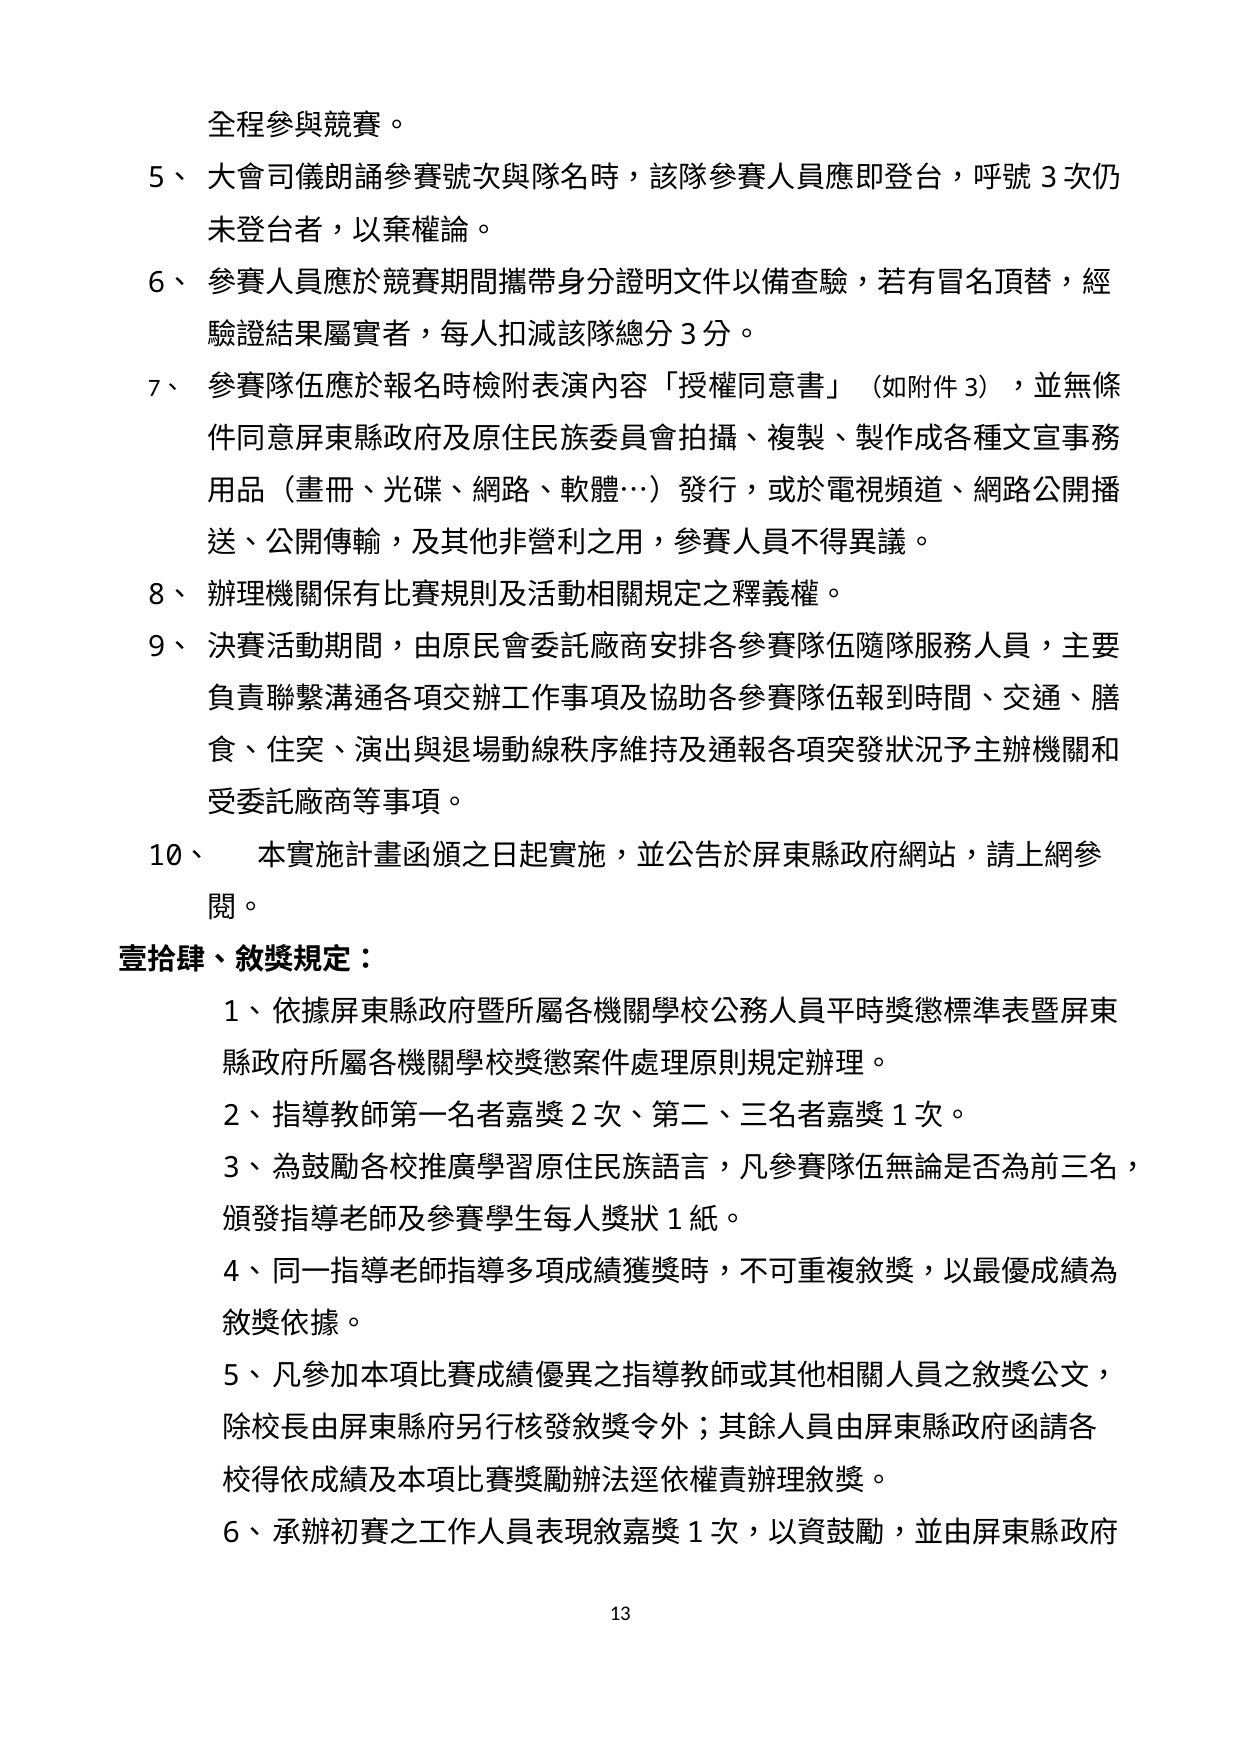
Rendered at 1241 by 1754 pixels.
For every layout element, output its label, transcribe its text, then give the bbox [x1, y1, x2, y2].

list 參賽人員應於競賽期間攜帶身分證明文件以備查驗，若有冒名頂替，經驗證結果屬實者，每人扣減該隊總分3分。 [148, 250, 1122, 354]
list 依據屏東縣政府暨所屬各機關學校公務人員平時獎懲標準表暨屏東縣政府所屬各機關學校獎懲案件處理原則規定辦理。 [222, 979, 1122, 1084]
list 參賽隊伍應於報名時檢附表演內容「授權同意書」（如附件3），並無條件同意屏東縣政府及原住民族委員會拍攝、複製、製作成各種文宣事務用品（畫冊、光碟、網路、軟體…）發行，或於電視頻道、網路公開播送、公開傳輸，及其他非營利之用，參賽人員不得異議。 [148, 354, 1122, 563]
list 凡參加本項比賽成績優異之指導教師或其他相關人員之敘獎公文，除校長由屏東縣府另行核發敘獎令外；其餘人員由屏東縣政府函請各校得依成績及本項比賽獎勵辦法逕依權責辦理敘獎。 [222, 1344, 1122, 1500]
list 指導教師第一名者嘉獎2次、第二、三名者嘉獎1次。 [222, 1084, 1122, 1136]
list 同一指導老師指導多項成績獲獎時，不可重複敘獎，以最優成績為敘獎依據。 [222, 1240, 1122, 1344]
list 為鼓勵各校推廣學習原住民族語言，凡參賽隊伍無論是否為前三名，頒發指導老師及參賽學生每人獎狀1紙。 [222, 1136, 1122, 1240]
list 大會司儀朗誦參賽號次與隊名時，該隊參賽人員應即登台，呼號3次仍未登台者，以棄權論。 [148, 146, 1122, 250]
text 壹拾肆、敘獎規定： [118, 927, 1122, 979]
list 辦理機關保有比賽規則及活動相關規定之釋義權。 [148, 563, 1122, 615]
list 全程參與競賽。 [148, 94, 1122, 146]
list 承辦初賽之工作人員表現敘嘉獎1次，以資鼓勵，並由屏東縣政府 [222, 1500, 1122, 1552]
list 決賽活動期間，由原民會委託廠商安排各參賽隊伍隨隊服務人員，主要負責聯繫溝通各項交辦工作事項及協助各參賽隊伍報到時間、交通、膳食、住穾、演出與退場動線秩序維持及通報各項突發狀況予主辦機關和受委託廠商等事項。 [148, 615, 1122, 823]
list 本實施計畫函頒之日起實施，並公告於屏東縣政府網站，請上網參閱。 [148, 823, 1122, 927]
